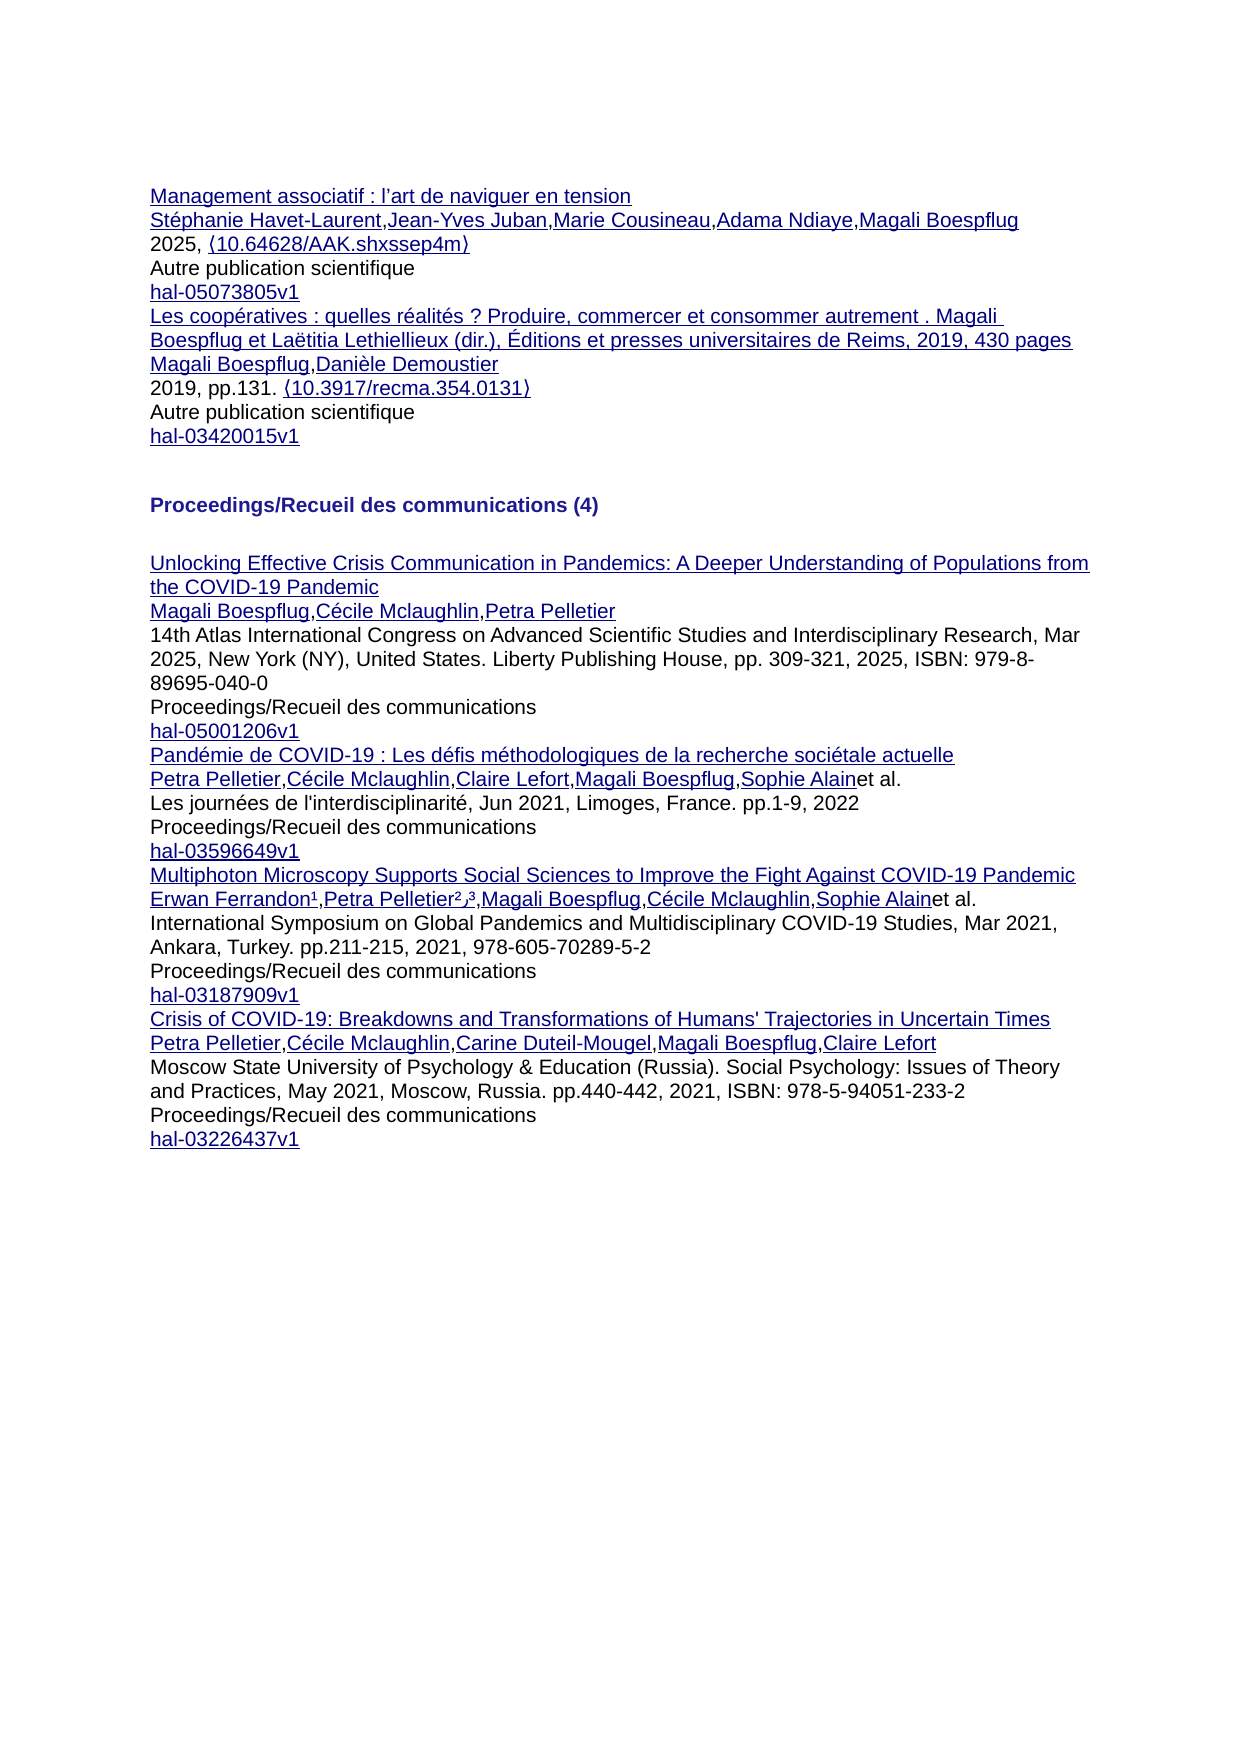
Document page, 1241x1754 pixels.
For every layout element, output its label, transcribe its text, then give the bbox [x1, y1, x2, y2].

table_header the COVID-19 Pandemic Magali Boespflug,Cécile Mclaughlin,Petra Pelletier 14th Atlas International Congress on Advanced Scientific Studies and Interdisciplinary Research, Mar 2025, New York (NY), United States. Liberty Publishing House, pp. 309-321, 2025, ISBN: 979-8-89695-040-0 Proceedings/Recueil des communications hal-05001206v1 [150, 573, 1090, 743]
table_header Unlocking Effective Crisis Communication in Pandemics: A Deeper Understanding of Populations from [150, 551, 1090, 572]
table_cell Pandémie de COVID-19 : Les défis méthodologiques de la recherche sociétale actuelle Petra Pelletier,Cécile Mclaughlin,Claire Lefort,Magali Boespflug,Sophie Alainet al. Les journées de l'interdisciplinarité, Jun 2021, Limoges, France. pp.1-9, 2022 Proceedings/Recueil des communications hal-03596649v1 [150, 743, 1090, 862]
table_cell Les coopératives : quelles réalités ? Produire, commercer et consommer autrement . Magali Boespflug et Laëtitia Lethiellieux (dir.), Éditions et presses universitaires de Reims, 2019, 430 pages Magali Boespflug,Danièle Demoustier 2019, pp.131. ⟨10.3917/recma.354.0131⟩ Autre publication scientifique hal-03420015v1 [150, 304, 1090, 448]
table_header Management associatif : l’art de naviguer en tension Stéphanie Havet-Laurent,Jean-Yves Juban,Marie Cousineau,Adama Ndiaye,Magali Boespflug 2025, ⟨10.64628/AAK.shxssep4m⟩ Autre publication scientifique hal-05073805v1 [150, 184, 1090, 304]
table_cell Multiphoton Microscopy Supports Social Sciences to Improve the Fight Against COVID-19 Pandemic Erwan Ferrandon¹,Petra Pelletier²٫³,Magali Boespflug,Cécile Mclaughlin,Sophie Alainet al. International Symposium on Global Pandemics and Multidisciplinary COVID-19 Studies, Mar 2021, Ankara, Turkey. pp.211-215, 2021, 978-605-70289-5-2 Proceedings/Recueil des communications hal-03187909v1 [150, 863, 1090, 1007]
subtitle Proceedings/Recueil des communications (4) [150, 493, 1090, 517]
table_cell Crisis of COVID-19: Breakdowns and Transformations of Humans' Trajectories in Uncertain Times Petra Pelletier,Cécile Mclaughlin,Carine Duteil-Mougel,Magali Boespflug,Claire Lefort Moscow State University of Psychology & Education (Russia). Social Psychology: Issues of Theory and Practices, May 2021, Moscow, Russia. pp.440-442, 2021, ISBN: 978-5-94051-233-2 Proceedings/Recueil des communications hal-03226437v1 [150, 1007, 1090, 1151]
